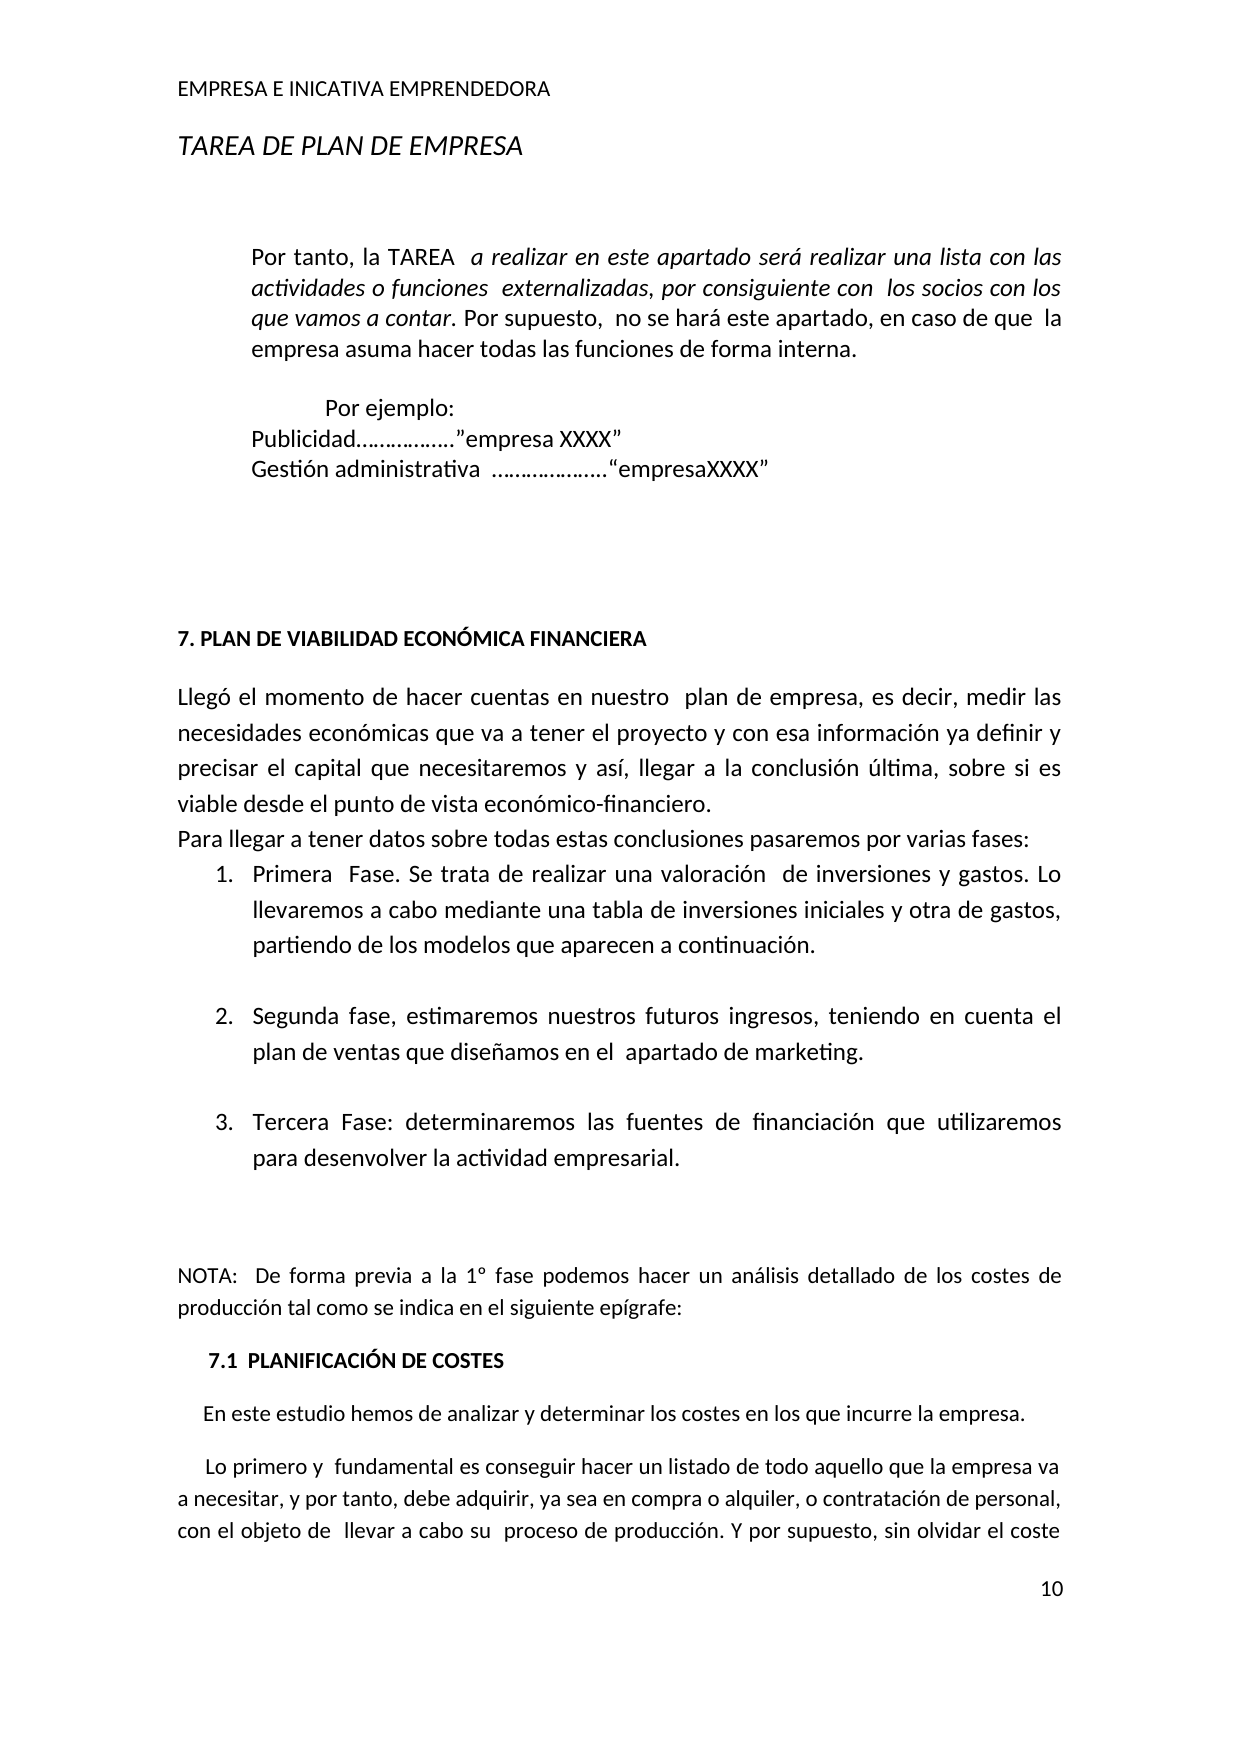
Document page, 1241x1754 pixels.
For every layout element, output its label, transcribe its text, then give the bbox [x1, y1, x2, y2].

list Tercera Fase: determinaremos las fuentes de financiación que utilizaremos para desenvolver la actividad empresarial. [215, 1102, 1063, 1172]
text Por ejemplo: [251, 392, 1063, 423]
list Segunda fase, estimaremos nuestros futuros ingresos, teniendo en cuenta el plan de ventas que diseñamos en el apartado de marketing. [215, 995, 1063, 1066]
text Para llegar a tener datos sobre todas estas conclusiones pasaremos por varias fases: [177, 818, 1063, 854]
text 7. PLAN DE VIABILIDAD ECONÓMICA FINANCIERA [177, 624, 1063, 652]
text NOTA: De forma previa a la 1º fase podemos hacer un análisis detallado de los costes de producción tal como se indica en el siguiente epígrafe: [177, 1261, 1063, 1321]
text Gestión administrativa ………………..“empresaXXXX” [177, 453, 1063, 484]
text Por tanto, la TAREA a realizar en este apartado será realizar una lista con las actividades o funciones externalizadas, por consiguiente con los socios con los que vamos a contar. Por supuesto, no se hará este apartado, en caso de que la empresa asuma hacer todas las funciones de forma interna. [251, 241, 1063, 363]
text Llegó el momento de hacer cuentas en nuestro plan de empresa, es decir, medir las necesidades económicas que va a tener el proyecto y con esa información ya definir y precisar el capital que necesitaremos y así, llegar a la conclusión última, sobre si es viable desde el punto de vista económico-financiero. [177, 677, 1063, 818]
text Publicidad……………..”empresa XXXX” [177, 423, 1063, 453]
text Lo primero y fundamental es conseguir hacer un listado de todo aquello que la empresa va a necesitar, y por tanto, debe adquirir, ya sea en compra o alquiler, o contratación de personal, con el objeto de llevar a cabo su proceso de producción. Y por supuesto, sin olvidar el coste [177, 1452, 1063, 1544]
list Primera Fase. Se trata de realizar una valoración de inversiones y gastos. Lo llevaremos a cabo mediante una tabla de inversiones iniciales y otra de gastos, partiendo de los modelos que aparecen a continuación. [215, 854, 1063, 960]
text 7.1 PLANIFICACIÓN DE COSTES [177, 1346, 1063, 1374]
text En este estudio hemos de analizar y determinar los costes en los que incurre la empresa. [177, 1399, 1063, 1427]
